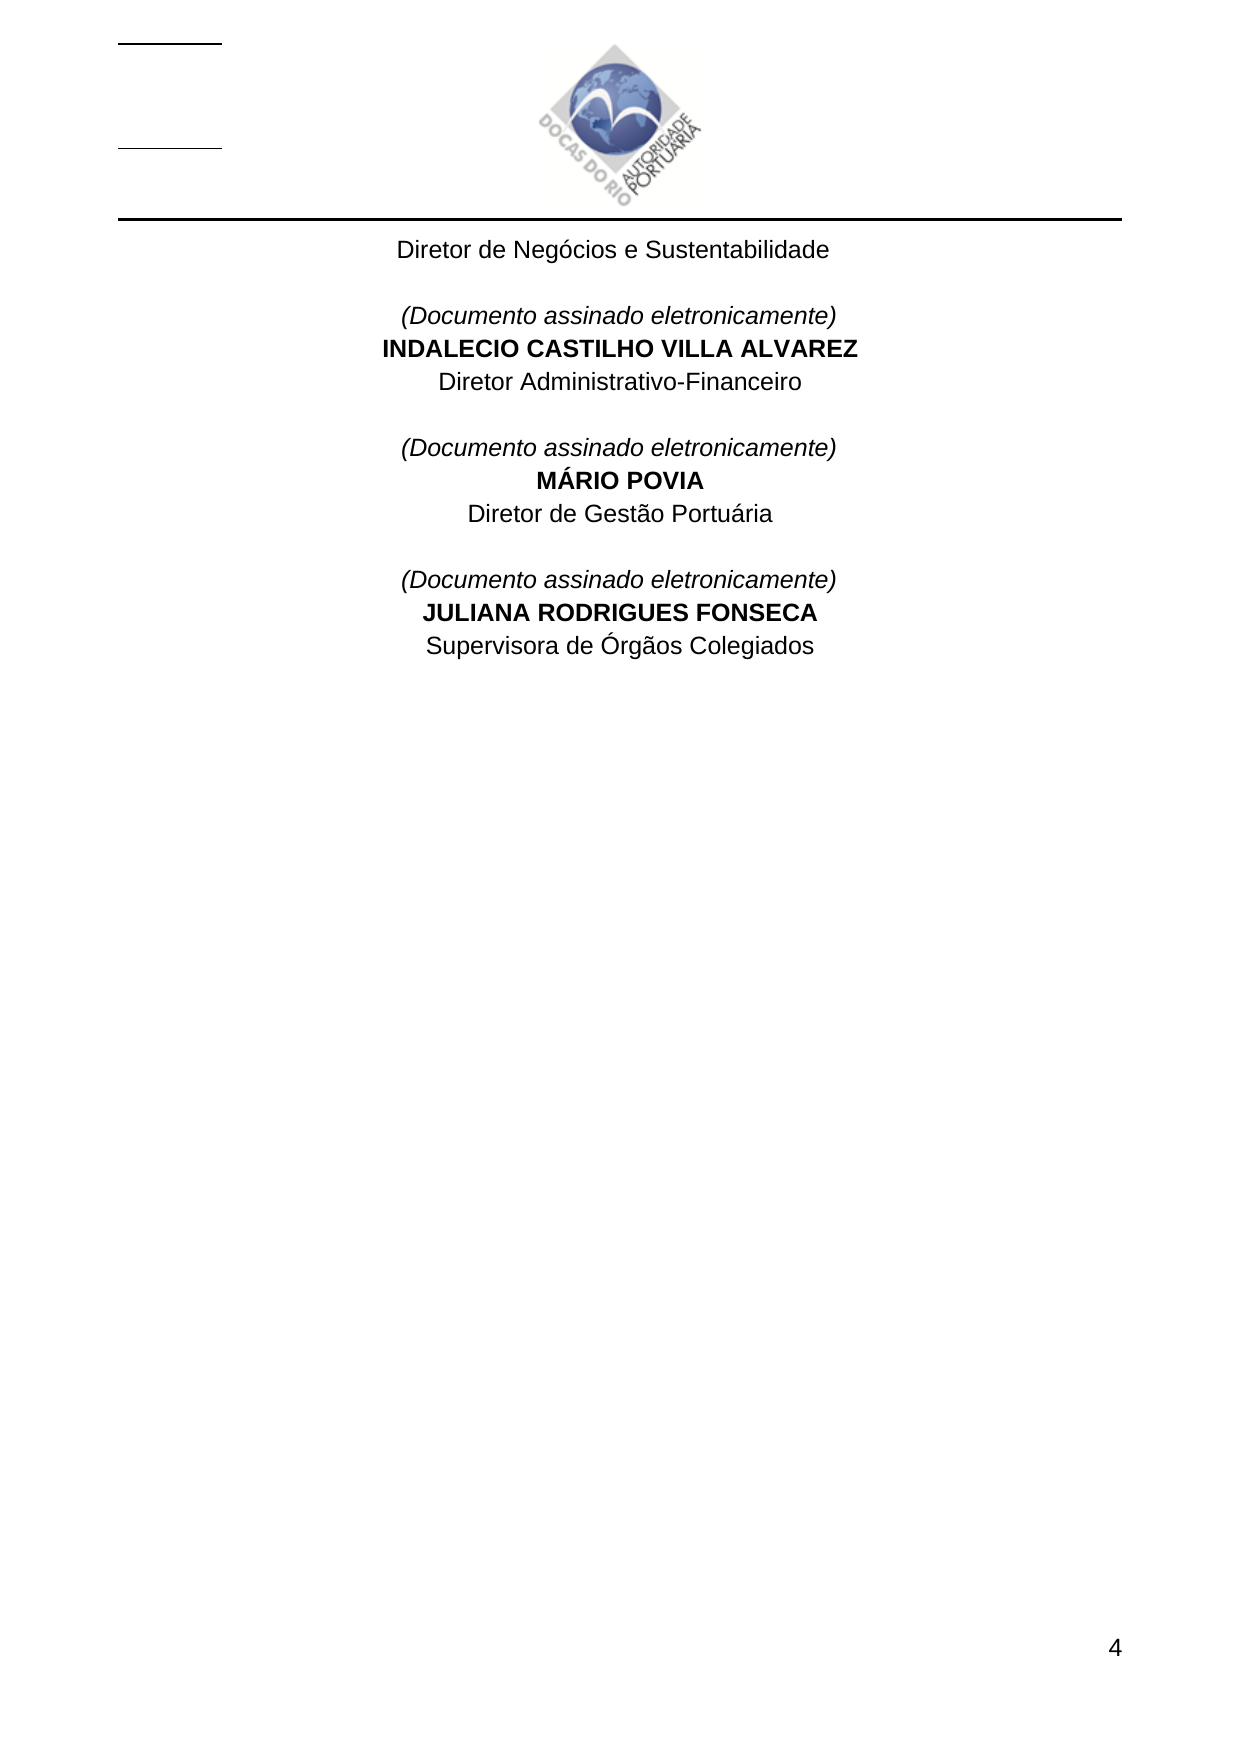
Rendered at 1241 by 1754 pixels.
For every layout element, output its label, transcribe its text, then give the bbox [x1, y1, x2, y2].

text (Documento assinado eletronicamente) [118, 301, 1122, 330]
text Supervisora de Órgãos Colegiados [118, 631, 1122, 660]
text (Documento assinado eletronicamente) [118, 565, 1122, 594]
text (Documento assinado eletronicamente) [118, 433, 1122, 462]
text JULIANA RODRIGUES FONSECA [118, 598, 1122, 627]
text Diretor de Gestão Portuária [118, 499, 1122, 528]
text MÁRIO POVIA [118, 466, 1122, 495]
text INDALECIO CASTILHO VILLA ALVAREZ [118, 334, 1122, 363]
text Diretor de Negócios e Sustentabilidade [118, 235, 1122, 264]
text Diretor Administrativo-Financeiro [118, 367, 1122, 396]
